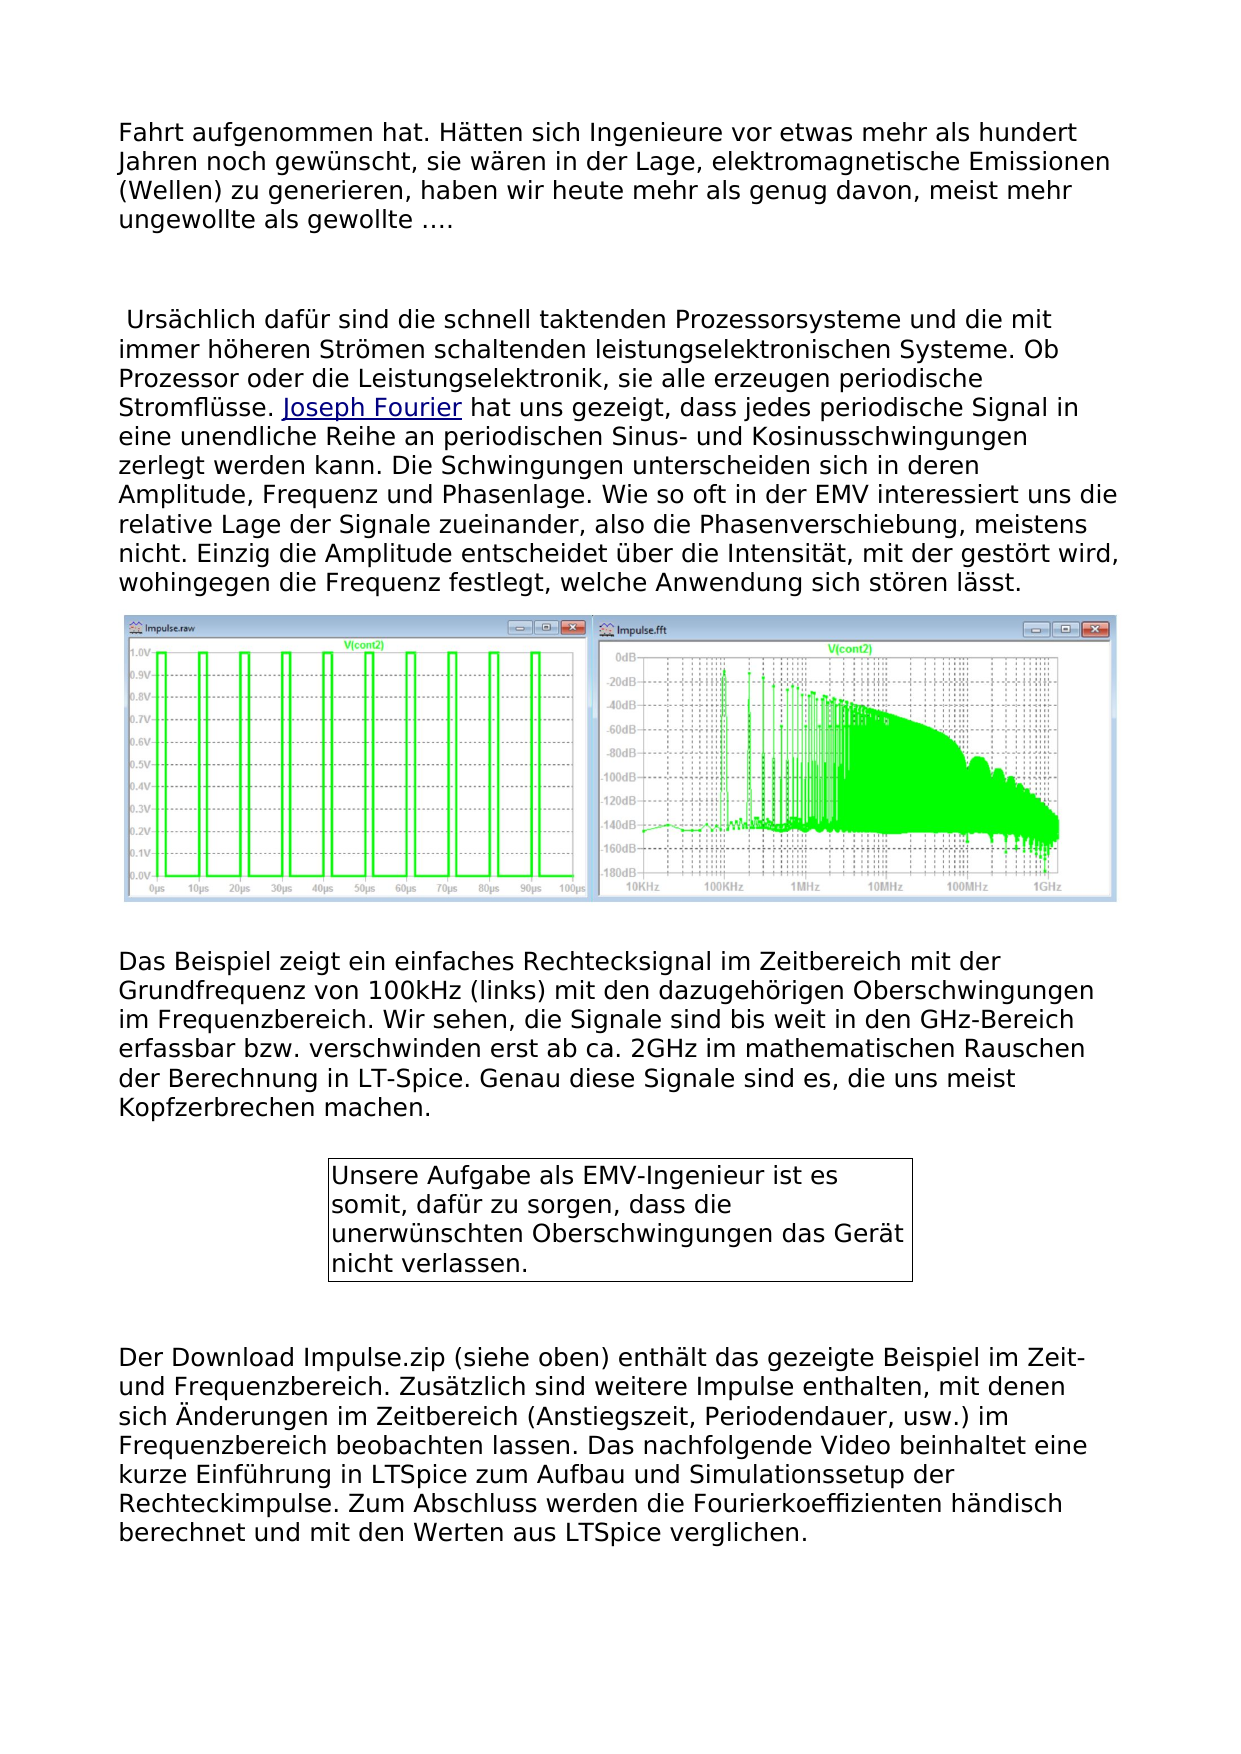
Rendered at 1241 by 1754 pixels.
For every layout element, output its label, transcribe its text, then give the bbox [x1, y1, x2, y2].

table_header Unsere Aufgabe als EMV-Ingenieur ist es somit, dafür zu sorgen, dass die unerwünschten Oberschwingungen das Gerät nicht verlassen. [329, 1159, 912, 1281]
text Ursächlich dafür sind die schnell taktenden Prozessorsysteme und die mit immer höheren Strömen schaltenden leistungselektronischen Systeme. Ob Prozessor oder die Leistungselektronik, sie alle erzeugen periodische Stromflüsse. Joseph Fourier hat uns gezeigt, dass jedes periodische Signal in eine unendliche Reihe an periodischen Sinus- und Kosinusschwingungen zerlegt werden kann. Die Schwingungen unterscheiden sich in deren Amplitude, Frequenz und Phasenlage. Wie so oft in der EMV interessiert uns die relative Lage der Signale zueinander, also die Phasenverschiebung, meistens nicht. Einzig die Amplitude entscheidet über die Intensität, mit der gestört wird, wohingegen die Frequenz festlegt, welche Anwendung sich stören lässt. [118, 276, 1122, 597]
text Fahrt aufgenommen hat. Hätten sich Ingenieure vor etwas mehr als hundert Jahren noch gewünscht, sie wären in der Lage, elektromagnetische Emissionen (Wellen) zu generieren, haben wir heute mehr als genug davon, meist mehr ungewollte als gewollte …. [118, 118, 1122, 264]
text Der Download Impulse.zip (siehe oben) enthält das gezeigte Beispiel im Zeit- und Frequenzbereich. Zusätzlich sind weitere Impulse enthalten, mit denen sich Änderungen im Zeitbereich (Anstiegszeit, Periodendauer, usw.) im Frequenzbereich beobachten lassen. Das nachfolgende Video beinhaltet eine kurze Einführung in LTSpice zum Aufbau und Simulationssetup der Rechteckimpulse. Zum Abschluss werden die Fourierkoeffizienten händisch berechnet und mit den Werten aus LTSpice verglichen. [118, 1343, 1122, 1548]
picture [118, 609, 1123, 906]
text Das Beispiel zeigt ein einfaches Rechtecksignal im Zeitbereich mit der Grundfrequenz von 100kHz (links) mit den dazugehörigen Oberschwingungen im Frequenzbereich. Wir sehen, die Signale sind bis weit in den GHz-Bereich erfassbar bzw. verschwinden erst ab ca. 2GHz im mathematischen Rauschen der Berechnung in LT-Spice. Genau diese Signale sind es, die uns meist Kopfzerbrechen machen. [118, 947, 1122, 1122]
